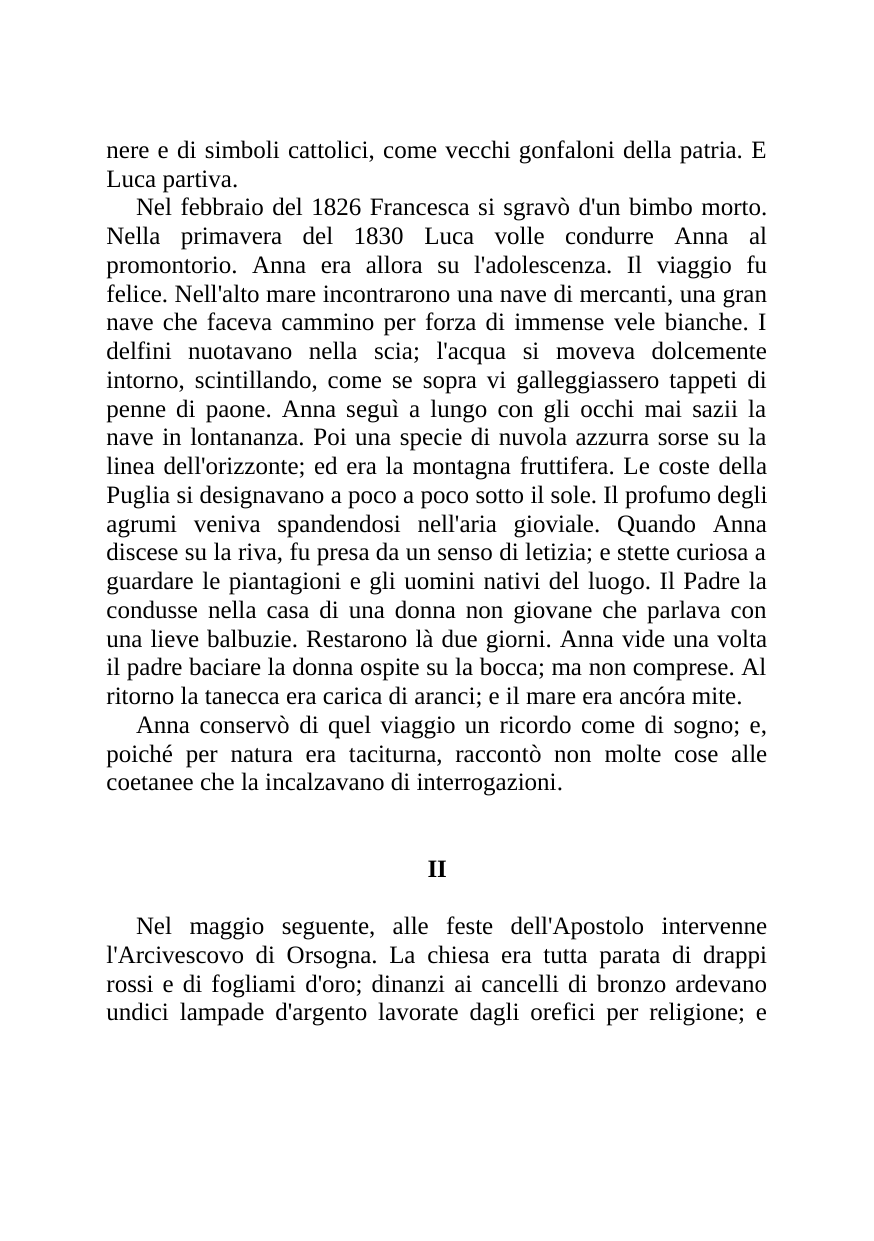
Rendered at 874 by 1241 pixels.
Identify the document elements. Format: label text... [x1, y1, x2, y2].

text Anna conservò di quel viaggio un ricordo come di sogno; e, poiché per natura era taciturna, raccontò non molte cose alle coetanee che la incalzavano di interrogazioni. [106, 710, 768, 796]
text Nel maggio seguente, alle feste dell'Apostolo intervenne l'Arcivescovo di Orsogna. La chiesa era tutta parata di drappi rossi e di fogliami d'oro; dinanzi ai cancelli di bronzo ardevano undici lampade d'argento lavorate dagli orefici per religione; e [106, 911, 768, 1026]
text nere e di simboli cattolici, come vecchi gonfaloni della patria. E Luca partiva. [106, 135, 768, 192]
text Nel febbraio del 1826 Francesca si sgravò d'un bimbo morto. Nella primavera del 1830 Luca volle condurre Anna al promontorio. Anna era allora su l'adolescenza. Il viaggio fu felice. Nell'alto mare incontrarono una nave di mercanti, una gran nave che faceva cammino per forza di immense vele bianche. I delfini nuotavano nella scia; l'acqua si moveva dolcemente intorno, scintillando, come se sopra vi galleggiassero tappeti di penne di paone. Anna seguì a lungo con gli occhi mai sazii la nave in lontananza. Poi una specie di nuvola azzurra sorse su la linea dell'orizzonte; ed era la montagna fruttifera. Le coste della Puglia si designavano a poco a poco sotto il sole. Il profumo degli agrumi veniva spandendosi nell'aria gioviale. Quando Anna discese su la riva, fu presa da un senso di letizia; e stette curiosa a guardare le piantagioni e gli uomini nativi del luogo. Il Padre la condusse nella casa di una donna non giovane che parlava con una lieve balbuzie. Restarono là due giorni. Anna vide una volta il padre baciare la donna ospite su la bocca; ma non comprese. Al ritorno la tanecca era carica di aranci; e il mare era ancóra mite. [106, 192, 768, 710]
text II [106, 854, 768, 882]
